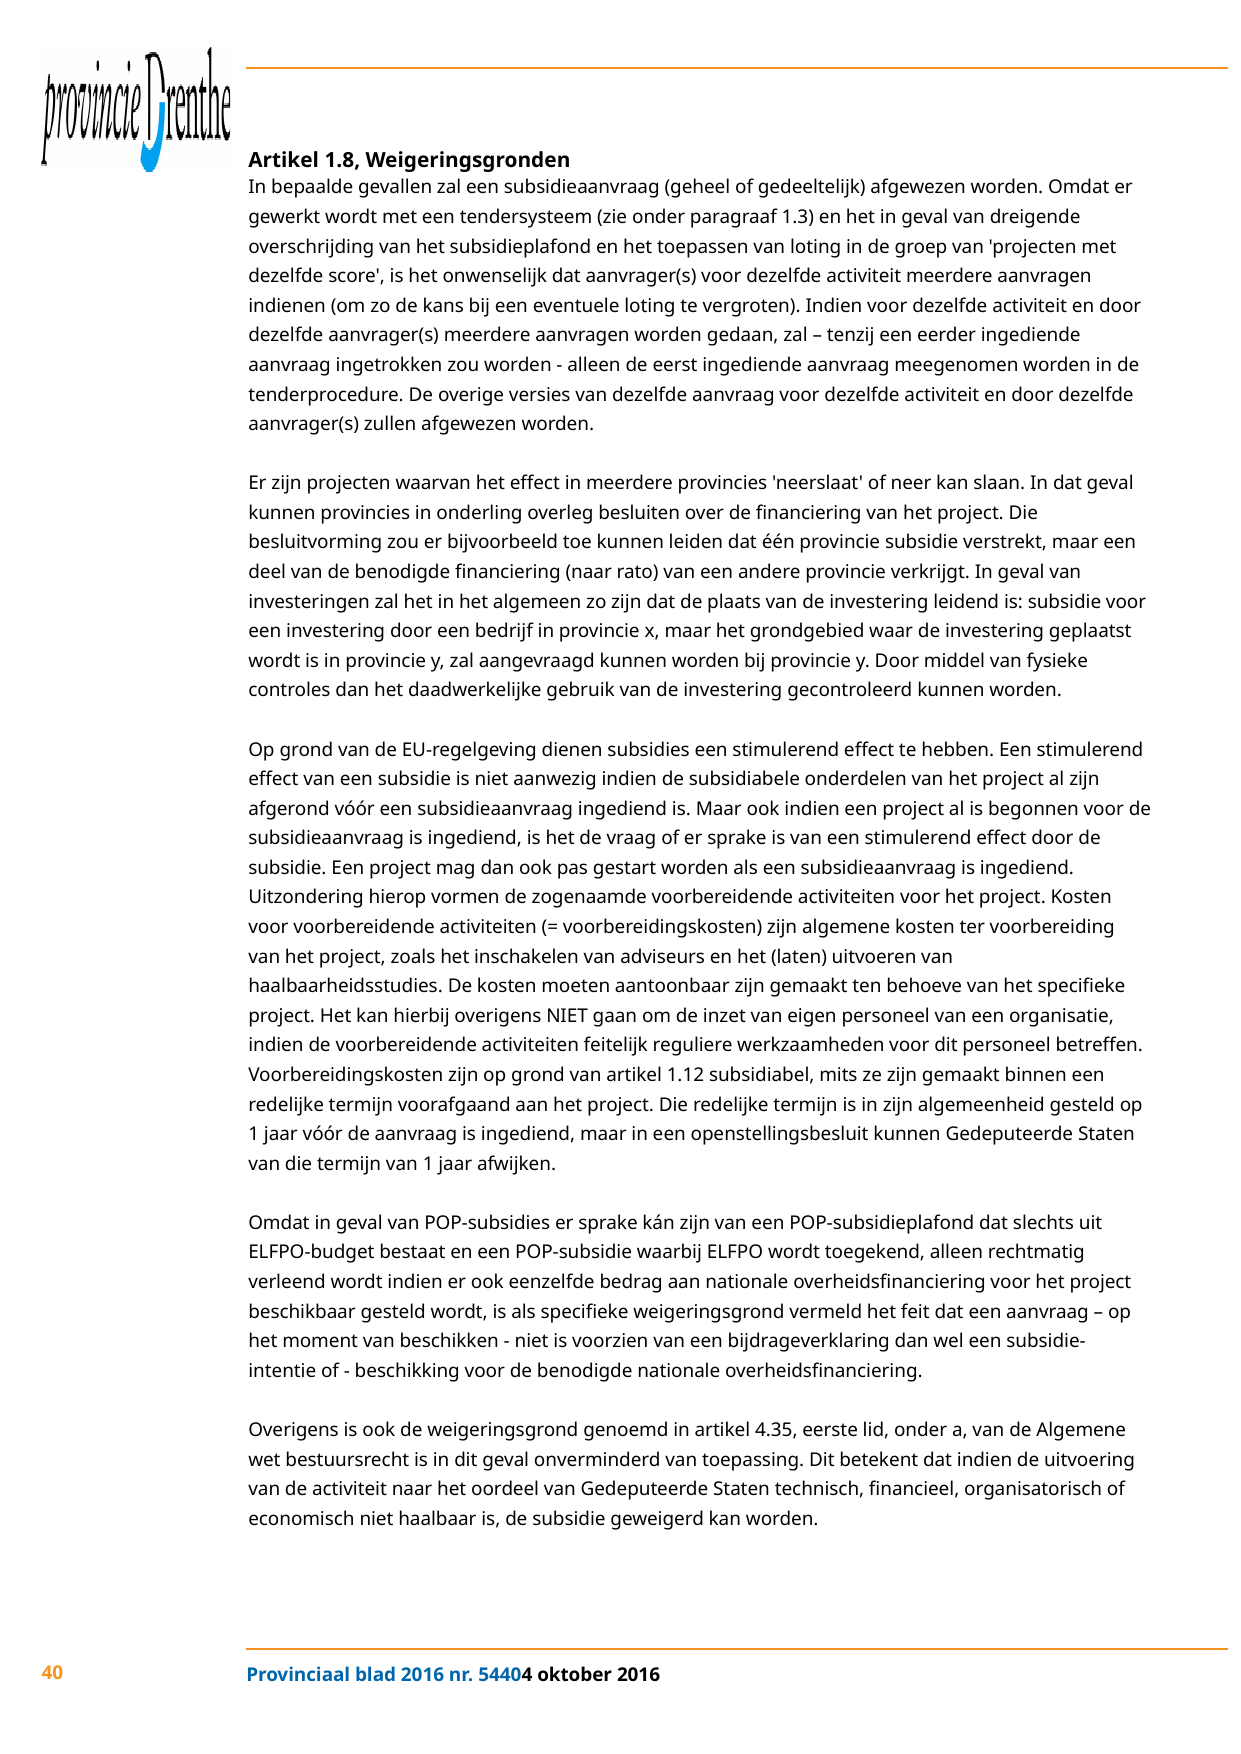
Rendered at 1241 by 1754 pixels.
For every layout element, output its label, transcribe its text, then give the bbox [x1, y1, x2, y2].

text Op grond van de EU-regelgeving dienen subsidies een stimulerend effect te hebben. Een stimulerend effect van een subsidie is niet aanwezig indien de subsidiabele onderdelen van het project al zijn afgerond vóór een subsidieaanvraag ingediend is. Maar ook indien een project al is begonnen voor de subsidieaanvraag is ingediend, is het de vraag of er sprake is van een stimulerend effect door de subsidie. Een project mag dan ook pas gestart worden als een subsidieaanvraag is ingediend. Uitzondering hierop vormen de zogenaamde voorbereidende activiteiten voor het project. Kosten voor voorbereidende activiteiten (= voorbereidingskosten) zijn algemene kosten ter voorbereiding van het project, zoals het inschakelen van adviseurs en het (laten) uitvoeren van haalbaarheidsstudies. De kosten moeten aantoonbaar zijn gemaakt ten behoeve van het specifieke project. Het kan hierbij overigens NIET gaan om de inzet van eigen personeel van een organisatie, indien de voorbereidende activiteiten feitelijk reguliere werkzaamheden voor dit personeel betreffen. [248, 736, 1152, 1057]
text Omdat in geval van POP-subsidies er sprake kán zijn van een POP-subsidieplafond dat slechts uit ELFPO-budget bestaat en een POP-subsidie waarbij ELFPO wordt toegekend, alleen rechtmatig verleend wordt indien er ook eenzelfde bedrag aan nationale overheidsfinanciering voor het project beschikbaar gesteld wordt, is als specifieke weigeringsgrond vermeld het feit dat een aanvraag – op het moment van beschikken - niet is voorzien van een bijdrageverklaring dan wel een subsidie-intentie of - beschikking voor de benodigde nationale overheidsfinanciering. [248, 1209, 1152, 1383]
text In bepaalde gevallen zal een subsidieaanvraag (geheel of gedeeltelijk) afgewezen worden. Omdat er gewerkt wordt met een tendersysteem (zie onder paragraaf 1.3) en het in geval van dreigende overschrijding van het subsidieplafond en het toepassen van loting in de groep van 'projecten met dezelfde score', is het onwenselijk dat aanvrager(s) voor dezelfde activiteit meerdere aanvragen indienen (om zo de kans bij een eventuele loting te vergroten). Indien voor dezelfde activiteit en door dezelfde aanvrager(s) meerdere aanvragen worden gedaan, zal – tenzij een eerder ingediende aanvraag ingetrokken zou worden - alleen de eerst ingediende aanvraag meegenomen worden in de tenderprocedure. De overige versies van dezelfde aanvraag voor dezelfde activiteit en door dezelfde aanvrager(s) zullen afgewezen worden. [248, 174, 1152, 436]
picture [41, 47, 231, 172]
text Voorbereidingskosten zijn op grond van artikel 1.12 subsidiabel, mits ze zijn gemaakt binnen een redelijke termijn voorafgaand aan het project. Die redelijke termijn is in zijn algemeenheid gesteld op 1 jaar vóór de aanvraag is ingediend, maar in een openstellingsbesluit kunnen Gedeputeerde Staten van die termijn van 1 jaar afwijken. [248, 1061, 1152, 1176]
text Er zijn projecten waarvan het effect in meerdere provincies 'neerslaat' of neer kan slaan. In dat geval kunnen provincies in onderling overleg besluiten over de financiering van het project. Die besluitvorming zou er bijvoorbeeld toe kunnen leiden dat één provincie subsidie verstrekt, maar een deel van de benodigde financiering (naar rato) van een andere provincie verkrijgt. In geval van investeringen zal het in het algemeen zo zijn dat de plaats van de investering leidend is: subsidie voor een investering door een bedrijf in provincie x, maar het grondgebied waar de investering geplaatst wordt is in provincie y, zal aangevraagd kunnen worden bij provincie y. Door middel van fysieke controles dan het daadwerkelijke gebruik van de investering gecontroleerd kunnen worden. [248, 469, 1152, 702]
text Overigens is ook de weigeringsgrond genoemd in artikel 4.35, eerste lid, onder a, van de Algemene wet bestuursrecht is in dit geval onverminderd van toepassing. Dit betekent dat indien de uitvoering van de activiteit naar het oordeel van Gedeputeerde Staten technisch, financieel, organisatorisch of economisch niet haalbaar is, de subsidie geweigerd kan worden. [248, 1416, 1152, 1531]
text Artikel 1.8, Weigeringsgronden [248, 145, 1152, 174]
